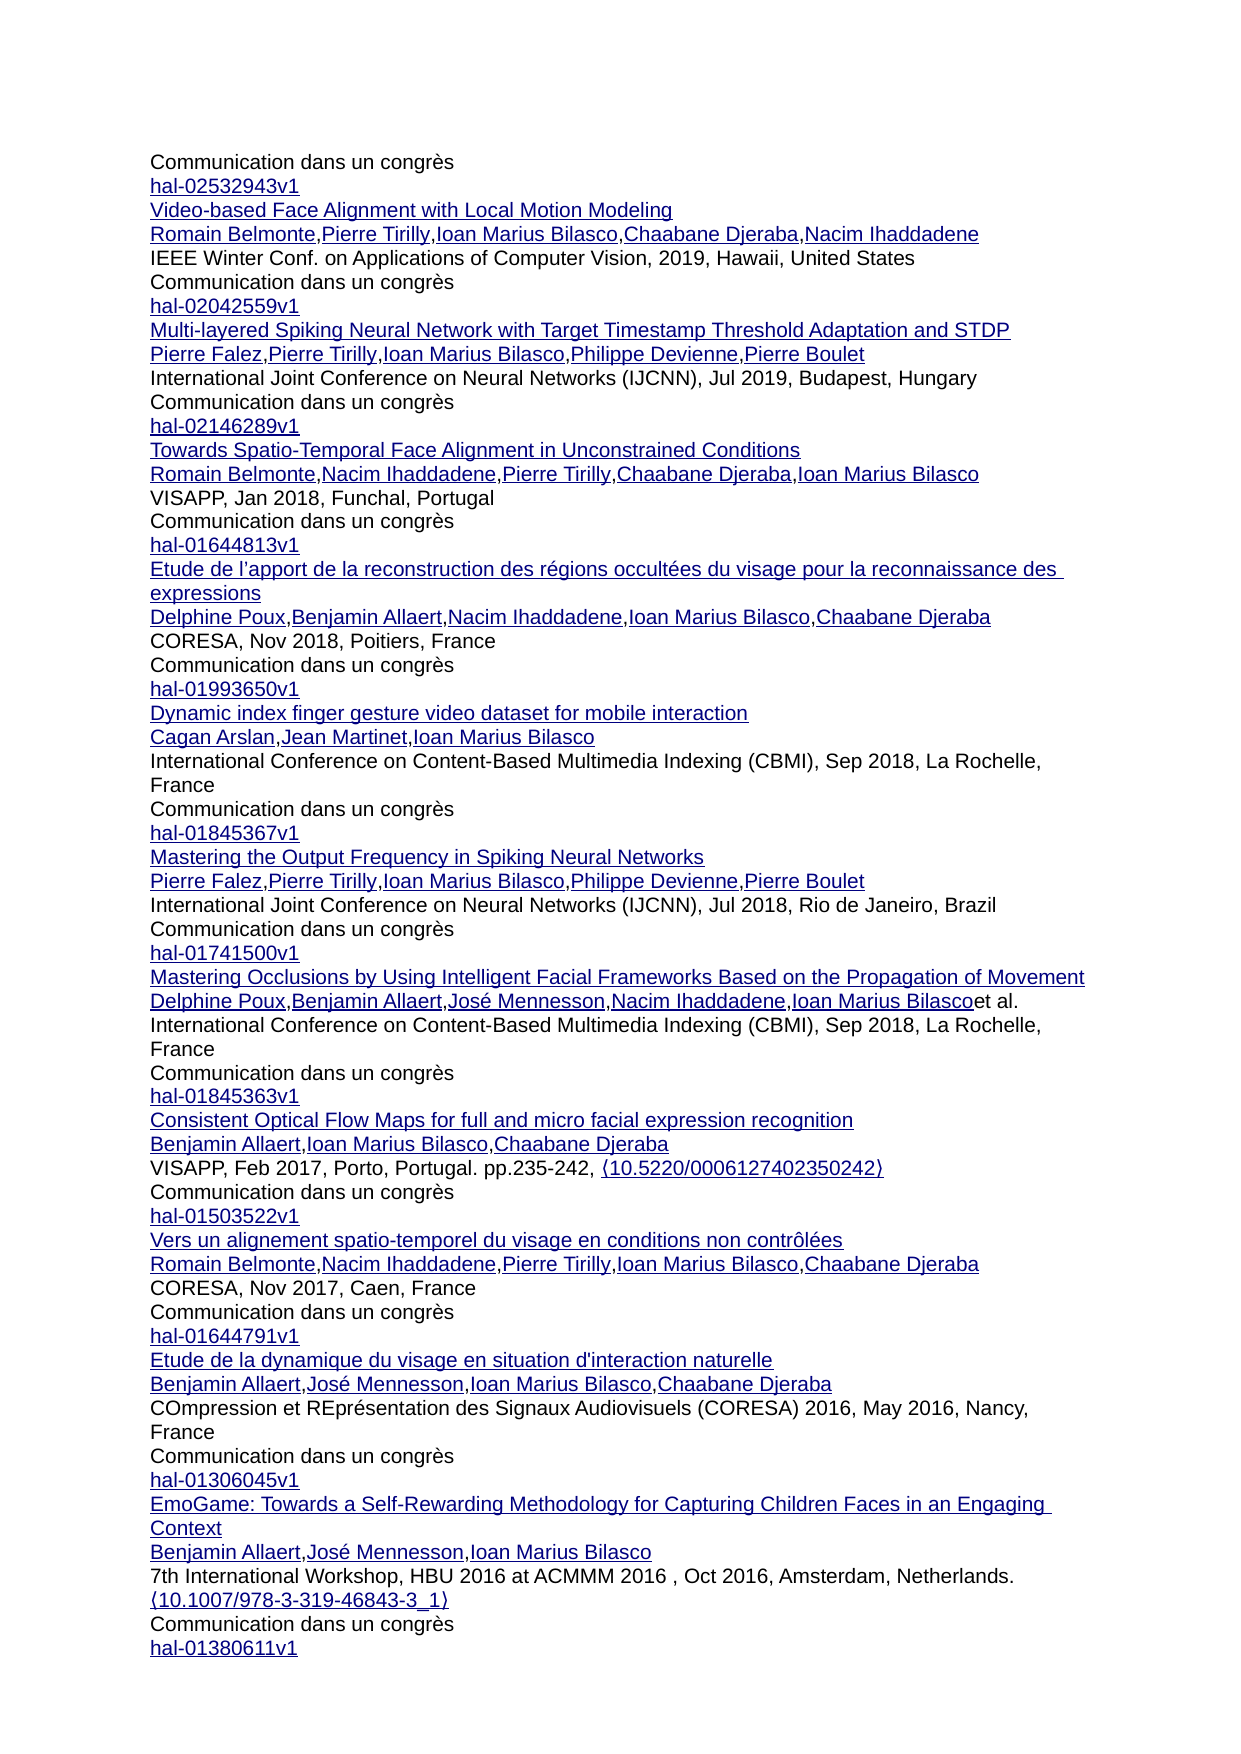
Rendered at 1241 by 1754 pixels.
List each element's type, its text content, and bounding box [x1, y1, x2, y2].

table_cell Video-based Face Alignment with Local Motion Modeling Romain Belmonte,Pierre Tirilly,Ioan Marius Bilasco,Chaabane Djeraba,Nacim Ihaddadene IEEE Winter Conf. on Applications of Computer Vision, 2019, Hawaii, United States Communication dans un congrès hal-02042559v1 [150, 198, 1090, 318]
table_cell Mastering the Output Frequency in Spiking Neural Networks Pierre Falez,Pierre Tirilly,Ioan Marius Bilasco,Philippe Devienne,Pierre Boulet International Joint Conference on Neural Networks (IJCNN), Jul 2018, Rio de Janeiro, Brazil Communication dans un congrès hal-01741500v1 [150, 845, 1090, 964]
table_cell Towards Spatio-Temporal Face Alignment in Unconstrained Conditions Romain Belmonte,Nacim Ihaddadene,Pierre Tirilly,Chaabane Djeraba,Ioan Marius Bilasco VISAPP, Jan 2018, Funchal, Portugal Communication dans un congrès hal-01644813v1 [150, 438, 1090, 557]
table_cell Etude de l’apport de la reconstruction des régions occultées du visage pour la reconnaissance des expressions Delphine Poux,Benjamin Allaert,Nacim Ihaddadene,Ioan Marius Bilasco,Chaabane Djeraba CORESA, Nov 2018, Poitiers, France Communication dans un congrès hal-01993650v1 [150, 557, 1090, 701]
table_cell EmoGame: Towards a Self-Rewarding Methodology for Capturing Children Faces in an Engaging Context Benjamin Allaert,José Mennesson,Ioan Marius Bilasco 7th International Workshop, HBU 2016 at ACMMM 2016 , Oct 2016, Amsterdam, Netherlands. ⟨10.1007/978-3-319-46843-3_1⟩ Communication dans un congrès hal-01380611v1 [150, 1492, 1090, 1659]
table_cell Multi-layered Spiking Neural Network with Target Timestamp Threshold Adaptation and STDP Pierre Falez,Pierre Tirilly,Ioan Marius Bilasco,Philippe Devienne,Pierre Boulet International Joint Conference on Neural Networks (IJCNN), Jul 2019, Budapest, Hungary Communication dans un congrès hal-02146289v1 [150, 318, 1090, 437]
table_cell Etude de la dynamique du visage en situation d'interaction naturelle Benjamin Allaert,José Mennesson,Ioan Marius Bilasco,Chaabane Djeraba COmpression et REprésentation des Signaux Audiovisuels (CORESA) 2016, May 2016, Nancy, France Communication dans un congrès hal-01306045v1 [150, 1348, 1090, 1492]
table_cell Dynamic index finger gesture video dataset for mobile interaction Cagan Arslan,Jean Martinet,Ioan Marius Bilasco International Conference on Content-Based Multimedia Indexing (CBMI), Sep 2018, La Rochelle, France Communication dans un congrès hal-01845367v1 [150, 701, 1090, 845]
table_cell Consistent Optical Flow Maps for full and micro facial expression recognition Benjamin Allaert,Ioan Marius Bilasco,Chaabane Djeraba VISAPP, Feb 2017, Porto, Portugal. pp.235-242, ⟨10.5220/0006127402350242⟩ Communication dans un congrès hal-01503522v1 [150, 1108, 1090, 1228]
table_cell Vers un alignement spatio-temporel du visage en conditions non contrôlées Romain Belmonte,Nacim Ihaddadene,Pierre Tirilly,Ioan Marius Bilasco,Chaabane Djeraba CORESA, Nov 2017, Caen, France Communication dans un congrès hal-01644791v1 [150, 1228, 1090, 1348]
table_cell Communication dans un congrès hal-02532943v1 [150, 150, 1090, 198]
table_cell Mastering Occlusions by Using Intelligent Facial Frameworks Based on the Propagation of Movement Delphine Poux,Benjamin Allaert,José Mennesson,Nacim Ihaddadene,Ioan Marius Bilascoet al. International Conference on Content-Based Multimedia Indexing (CBMI), Sep 2018, La Rochelle, France Communication dans un congrès hal-01845363v1 [150, 965, 1090, 1108]
